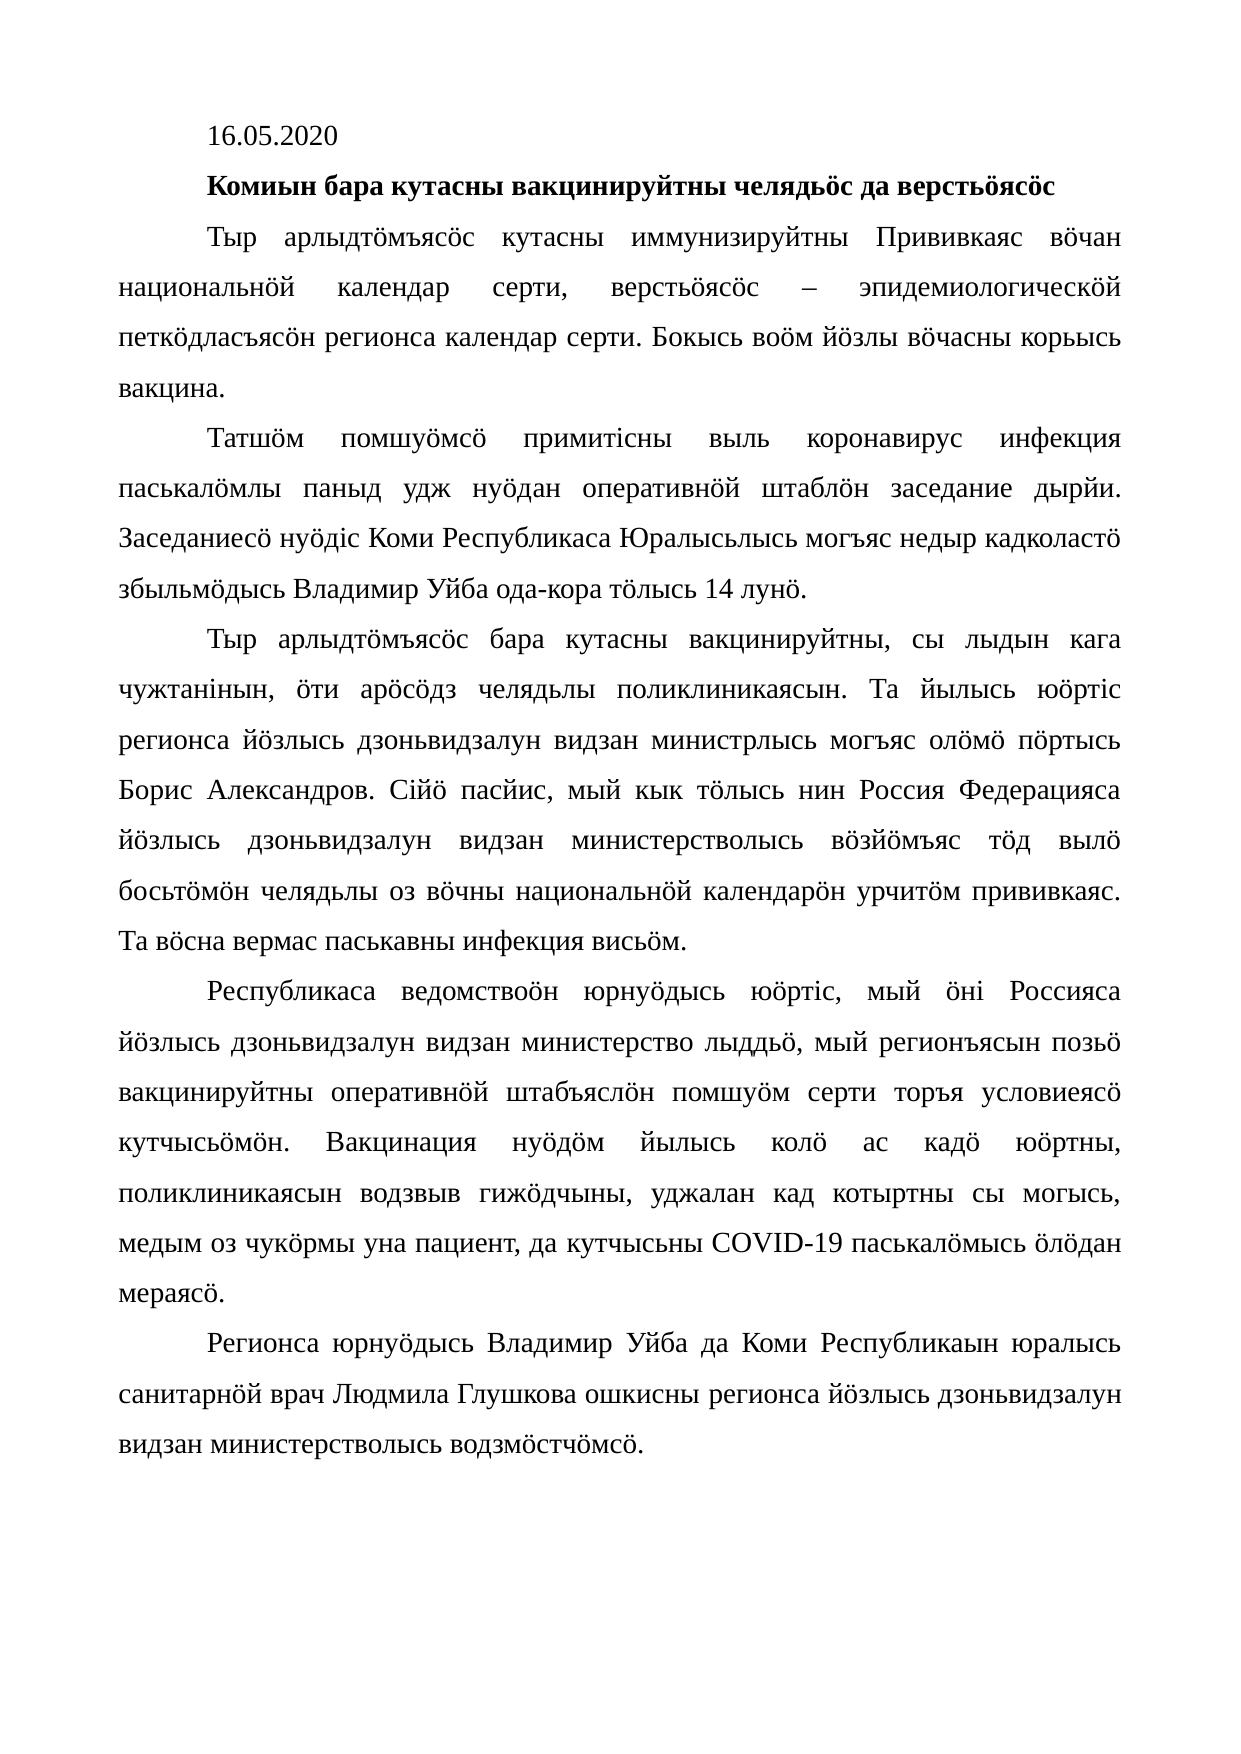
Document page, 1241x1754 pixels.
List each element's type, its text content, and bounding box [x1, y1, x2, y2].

text Регионса юрнуӧдысь Владимир Уйба да Коми Республикаын юралысь санитарнӧй врач Людмила Глушкова ошкисны регионса йӧзлысь дзоньвидзалун видзан министерстволысь водзмӧстчӧмсӧ. [118, 1326, 1122, 1460]
text Республикаса ведомствоӧн юрнуӧдысь юӧртіс, мый ӧні Россияса йӧзлысь дзоньвидзалун видзан министерство лыддьӧ, мый регионъясын позьӧ вакцинируйтны оперативнӧй штабъяслӧн помшуӧм серти торъя условиеясӧ кутчысьӧмӧн. Вакцинация нуӧдӧм йылысь колӧ ас кадӧ юӧртны, поликлиникаясын водзвыв гижӧдчыны, уджалан кад котыртны сы могысь, медым оз чукӧрмы уна пациент, да кутчысьны COVID-19 паськалӧмысь ӧлӧдан мераясӧ. [118, 973, 1122, 1309]
text Тыр арлыдтӧмъясӧс кутасны иммунизируйтны Прививкаяс вӧчан национальнӧй календар серти, верстьӧясӧс – эпидемиологическӧй петкӧдласъясӧн регионса календар серти. Бокысь воӧм йӧзлы вӧчасны корьысь вакцина. [118, 219, 1122, 403]
text 16.05.2020 [118, 118, 1122, 152]
text Тыр арлыдтӧмъясӧс бара кутасны вакцинируйтны, сы лыдын кага чужтанінын, ӧти арӧсӧдз челядьлы поликлиникаясын. Та йылысь юӧртіс регионса йӧзлысь дзоньвидзалун видзан министрлысь могъяс олӧмӧ пӧртысь Борис Александров. Сійӧ пасйис, мый кык тӧлысь нин Россия Федерацияса йӧзлысь дзоньвидзалун видзан министерстволысь вӧзйӧмъяс тӧд вылӧ босьтӧмӧн челядьлы оз вӧчны национальнӧй календарӧн урчитӧм прививкаяс. Та вӧсна вермас паськавны инфекция висьӧм. [118, 621, 1122, 957]
text Комиын бара кутасны вакцинируйтны челядьӧс да верстьӧясӧс [118, 168, 1122, 202]
text Татшӧм помшуӧмсӧ примитісны выль коронавирус инфекция паськалӧмлы паныд удж нуӧдан оперативнӧй штаблӧн заседание дырйи. Заседаниесӧ нуӧдіс Коми Республикаса Юралысьлысь могъяс недыр кадколастӧ збыльмӧдысь Владимир Уйба ода-кора тӧлысь 14 лунӧ. [118, 420, 1122, 604]
